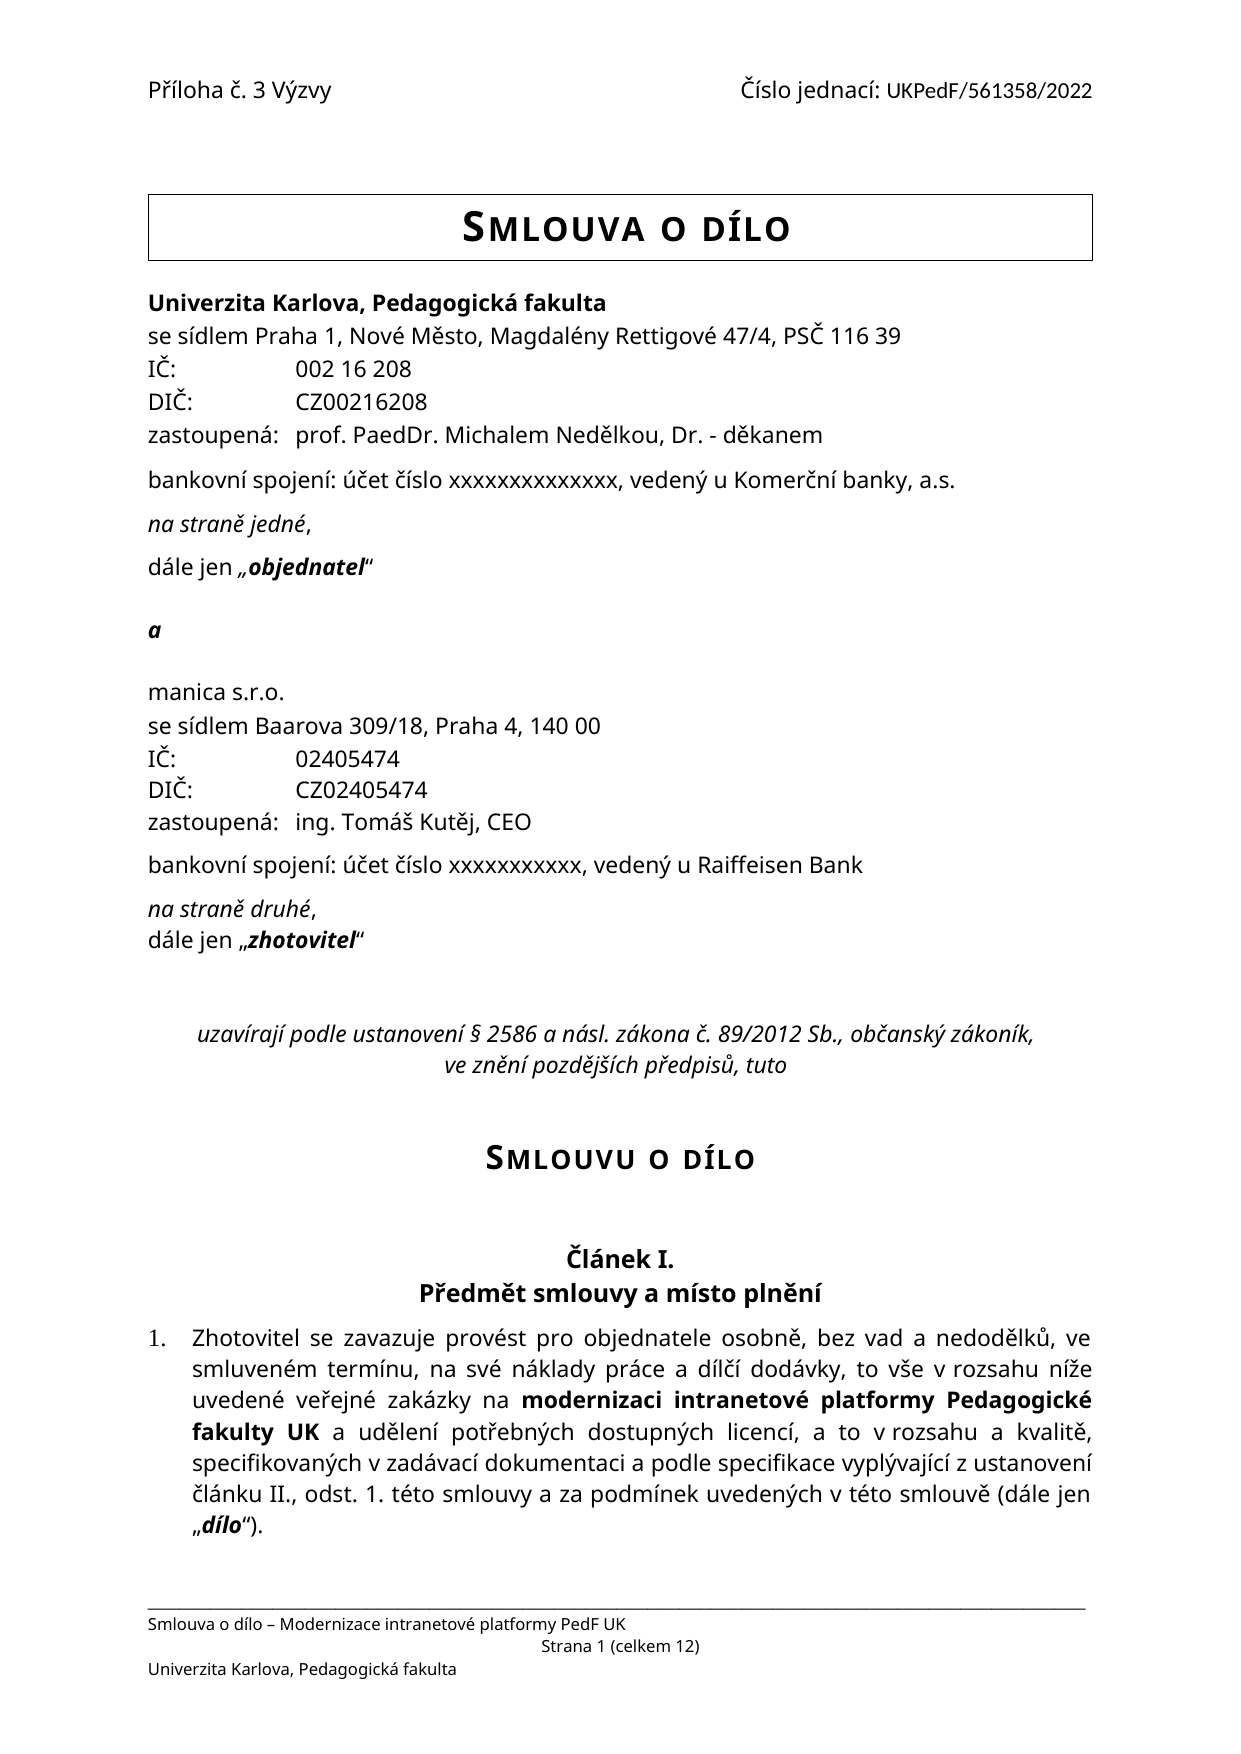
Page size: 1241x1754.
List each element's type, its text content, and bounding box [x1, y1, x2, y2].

text bankovní spojení: účet číslo xxxxxxxxxxx, vedený u Raiffeisen Bank [148, 849, 1093, 881]
text na straně druhé, [148, 893, 1093, 924]
text se sídlem Baarova 309/18, Praha 4, 140 00 [148, 710, 1093, 741]
text Článek I. [148, 1241, 1093, 1275]
list Zhotovitel se zavazuje provést pro objednatele osobně, bez vad a nedodělků, ve smluveném termínu, na své náklady práce a dílčí dodávky, to vše v rozsahu níže uvedené veřejné zakázky na modernizaci intranetové platformy Pedagogické fakulty UK a udělení potřebných dostupných licencí, a to v rozsahu a kvalitě, specifikovaných v zadávací dokumentaci a podle specifikace vyplývající z ustanovení článku II., odst. 1. této smlouvy a za podmínek uvedených v této smlouvě (dále jen „dílo“). [148, 1322, 1093, 1541]
text dále jen „objednatel“ [148, 551, 1093, 583]
text manica s.r.o. [148, 676, 1093, 708]
text ve znění pozdějších předpisů, tuto [148, 1049, 1093, 1081]
text dále jen „zhotovitel“ [148, 924, 1093, 956]
text zastoupená: ing. Tomáš Kutěj, CEO [148, 806, 1093, 837]
subtitle Smlouvu o dílo [148, 1133, 1093, 1179]
text Univerzita Karlova, Pedagogická fakulta [148, 287, 1093, 318]
text DIČ: CZ02405474 [148, 774, 1093, 806]
text DIČ: CZ00216208 [148, 386, 1093, 417]
text a [148, 614, 1093, 645]
text bankovní spojení: účet číslo xxxxxxxxxxxxxx, vedený u Komerční banky, a.s. [148, 464, 1093, 495]
text se sídlem Praha 1, Nové Město, Magdalény Rettigové 47/4, PSČ 116 39 [148, 320, 1093, 351]
text uzavírají podle ustanovení § 2586 a násl. zákona č. 89/2012 Sb., občanský zákoník, [148, 1018, 1093, 1049]
subtitle Smlouva o dílo [149, 195, 1092, 260]
text zastoupená: prof. PaedDr. Michalem Nedělkou, Dr. - děkanem [148, 418, 1093, 450]
text IČ: 002 16 208 [148, 353, 1093, 384]
subtitle Předmět smlouvy a místo plnění [148, 1275, 1093, 1309]
text IČ: 02405474 [148, 743, 1093, 774]
text na straně jedné, [148, 508, 1093, 539]
